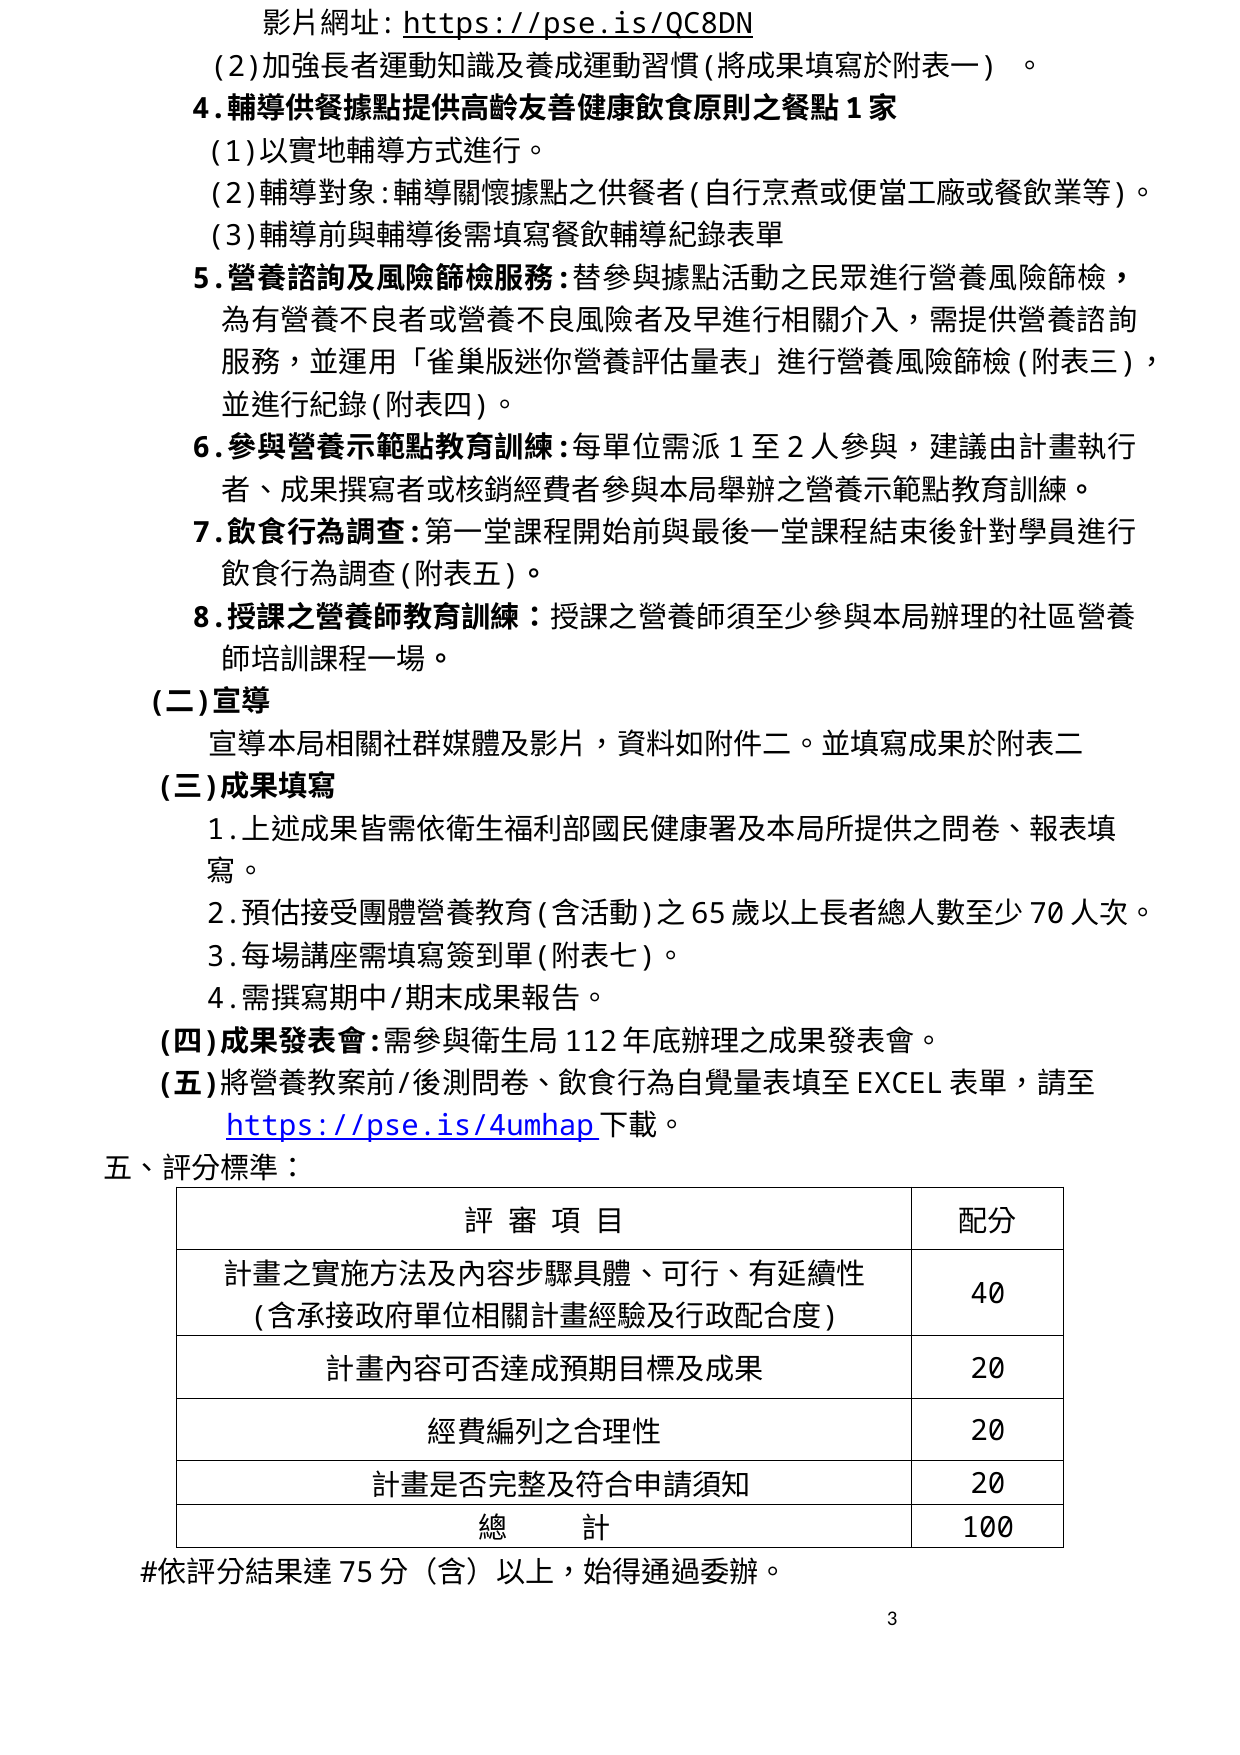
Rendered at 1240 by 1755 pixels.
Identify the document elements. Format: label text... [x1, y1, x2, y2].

text 2.預估接受團體營養教育(含活動)之65歲以上長者總人數至少70人次。 [103, 890, 1137, 932]
text (3)輔導前與輔導後需填寫餐飲輔導紀錄表單 [207, 212, 1137, 254]
text 5.營養諮詢及風險篩檢服務:替參與據點活動之民眾進行營養風險篩檢，為有營養不良者或營養不良風險者及早進行相關介入，需提供營養諮詢服務，並運用「雀巢版迷你營養評估量表」進行營養風險篩檢(附表三)，並進行紀錄(附表四)。 [192, 254, 1137, 424]
text https://pse.is/4umhap下載。 [103, 1102, 1137, 1144]
text (三)成果填寫 [103, 763, 1137, 805]
text 4.輔導供餐據點提供高齡友善健康飲食原則之餐點1家 [103, 85, 1137, 127]
table_cell 總 計 [177, 1505, 911, 1547]
text 宣導本局相關社群媒體及影片，資料如附件二。並填寫成果於附表二 [103, 720, 1137, 763]
table_cell 計畫是否完整及符合申請須知 [177, 1461, 911, 1504]
text 五、評分標準： [103, 1144, 1137, 1187]
text 6.參與營養示範點教育訓練:每單位需派1至2人參與，建議由計畫執行者、成果撰寫者或核銷經費者參與本局舉辦之營養示範點教育訓練。 [192, 424, 1137, 508]
text (四)成果發表會:需參與衛生局112年底辦理之成果發表會。 [103, 1017, 1137, 1059]
table_cell 100 [912, 1505, 1063, 1547]
text 7.飲食行為調查:第一堂課程開始前與最後一堂課程結束後針對學員進行飲食行為調查(附表五)。 [192, 508, 1137, 593]
table_cell 計畫內容可否達成預期目標及成果 [177, 1336, 911, 1398]
table_cell 經費編列之合理性 [177, 1399, 911, 1460]
table_cell 20 [912, 1399, 1063, 1460]
text (二)宣導 [103, 678, 1137, 720]
text 1.上述成果皆需依衛生福利部國民健康署及本局所提供之問卷、報表填 [103, 805, 1137, 848]
text 4.需撰寫期中/期末成果報告。 [103, 975, 1137, 1017]
text 3.每場講座需填寫簽到單(附表七)。 [103, 932, 1137, 975]
table_cell 20 [912, 1461, 1063, 1504]
table_cell 40 [912, 1250, 1063, 1335]
table_cell 計畫之實施方法及內容步驟具體、可行、有延續性 (含承接政府單位相關計畫經驗及行政配合度) [177, 1250, 911, 1335]
text (五)將營養教案前/後測問卷、飲食行為自覺量表填至EXCEL表單，請至 [103, 1059, 1137, 1102]
text 8.授課之營養師教育訓練：授課之營養師須至少參與本局辦理的社區營養師培訓課程一場。 [192, 593, 1137, 678]
text (1)以實地輔導方式進行。 [103, 127, 1137, 169]
text (2)加強長者運動知識及養成運動習慣(將成果填寫於附表一) 。 [192, 42, 1137, 85]
table_header 評 審 項 目 [177, 1188, 911, 1249]
text #依評分結果達75分（含）以上，始得通過委辦。 [103, 1548, 1137, 1591]
table_header 配分 [912, 1188, 1063, 1249]
text 影片網址: https://pse.is/QC8DN [192, 0, 1137, 42]
text 寫。 [103, 848, 1137, 890]
table_cell 20 [912, 1336, 1063, 1398]
text (2)輔導對象:輔導關懷據點之供餐者(自行烹煮或便當工廠或餐飲業等)。 [207, 169, 1137, 212]
